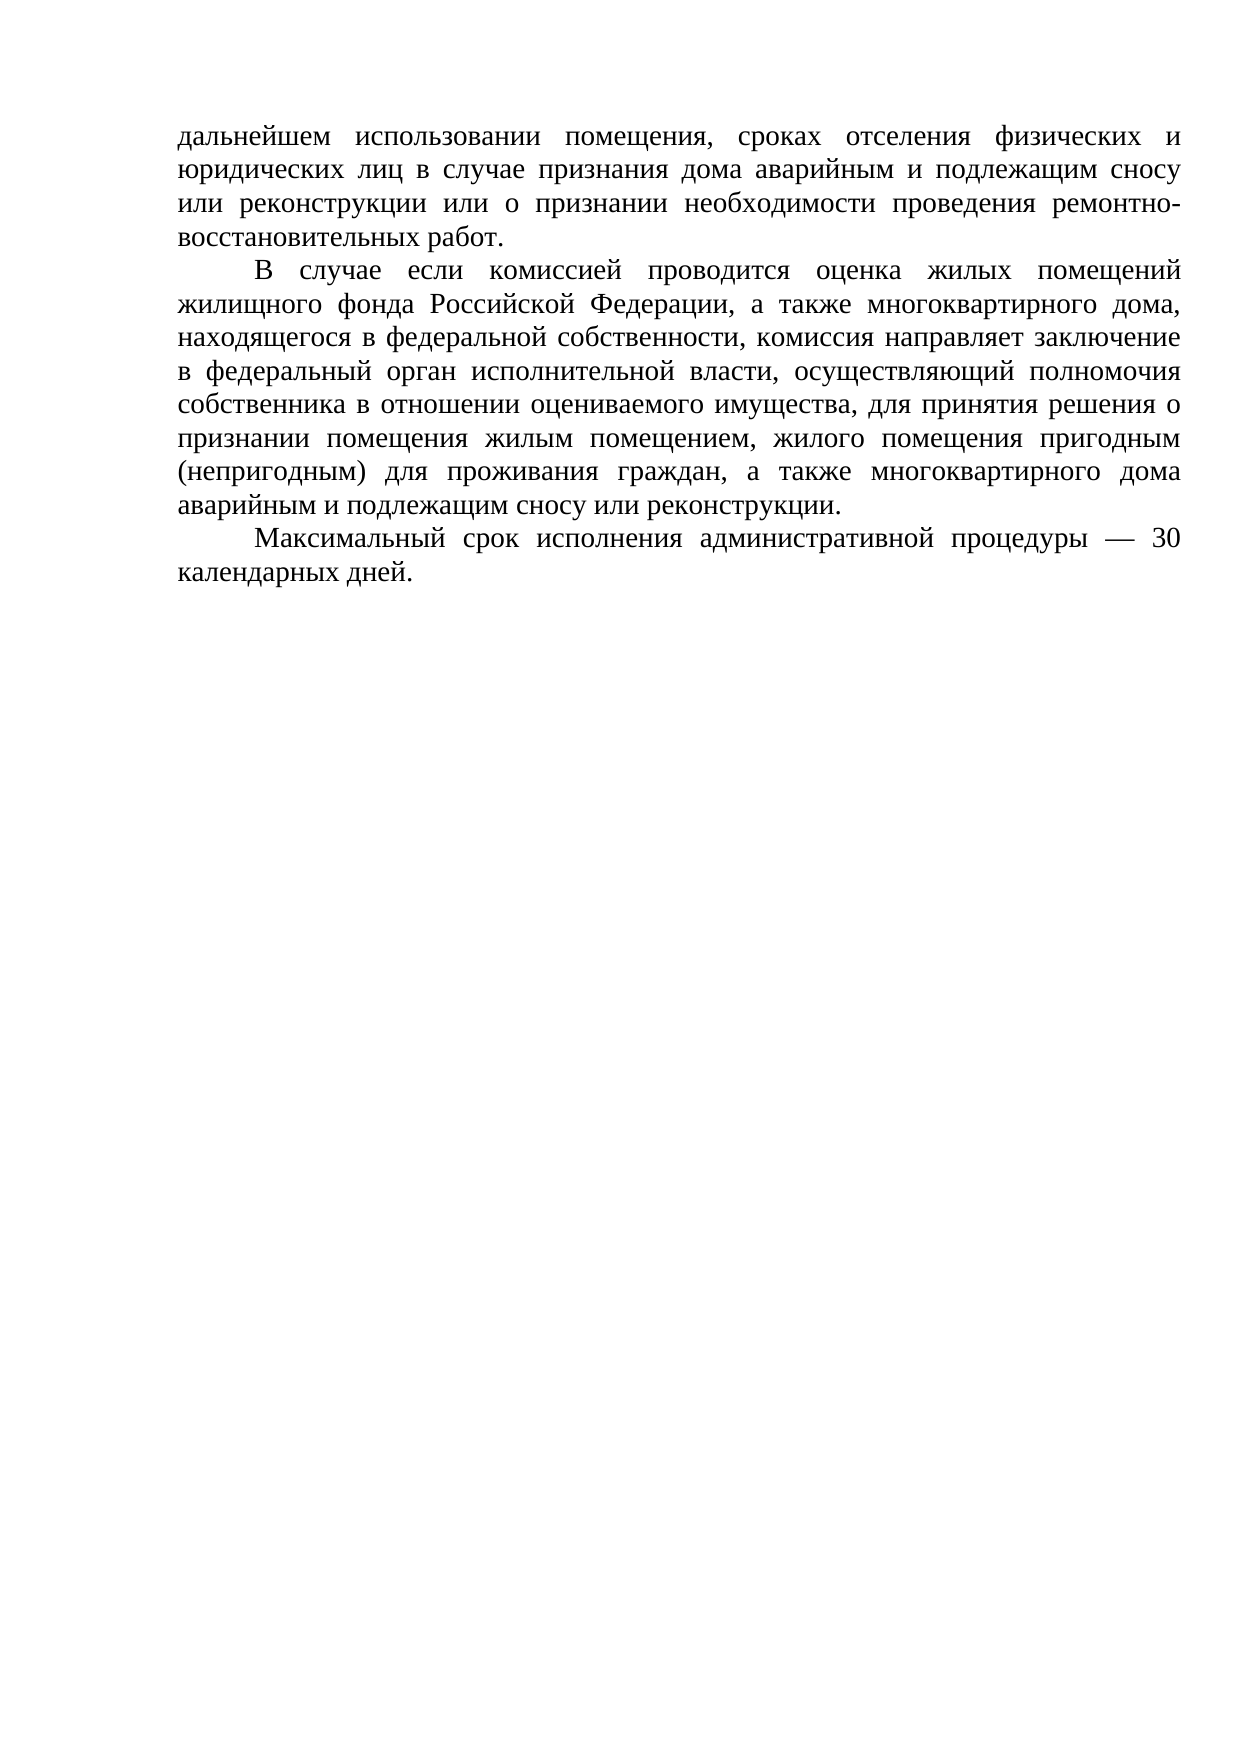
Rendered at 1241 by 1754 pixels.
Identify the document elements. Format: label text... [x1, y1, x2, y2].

text В случае если комиссией проводится оценка жилых помещений жилищного фонда Российской Федерации, а также многоквартирного дома, находящегося в федеральной собственности, комиссия направляет заключение в федеральный орган исполнительной власти, осуществляющий полномочия собственника в отношении оцениваемого имущества, для принятия решения о признании помещения жилым помещением, жилого помещения пригодным (непригодным) для проживания граждан, а также многоквартирного дома аварийным и подлежащим сносу или реконструкции. [177, 252, 1182, 521]
text Максимальный срок исполнения административной процедуры — 30 календарных дней. [177, 521, 1182, 588]
text дальнейшем использовании помещения, сроках отселения физических и юридических лиц в случае признания дома аварийным и подлежащим сносу или реконструкции или о признании необходимости проведения ремонтно-восстановительных работ. [177, 118, 1182, 252]
